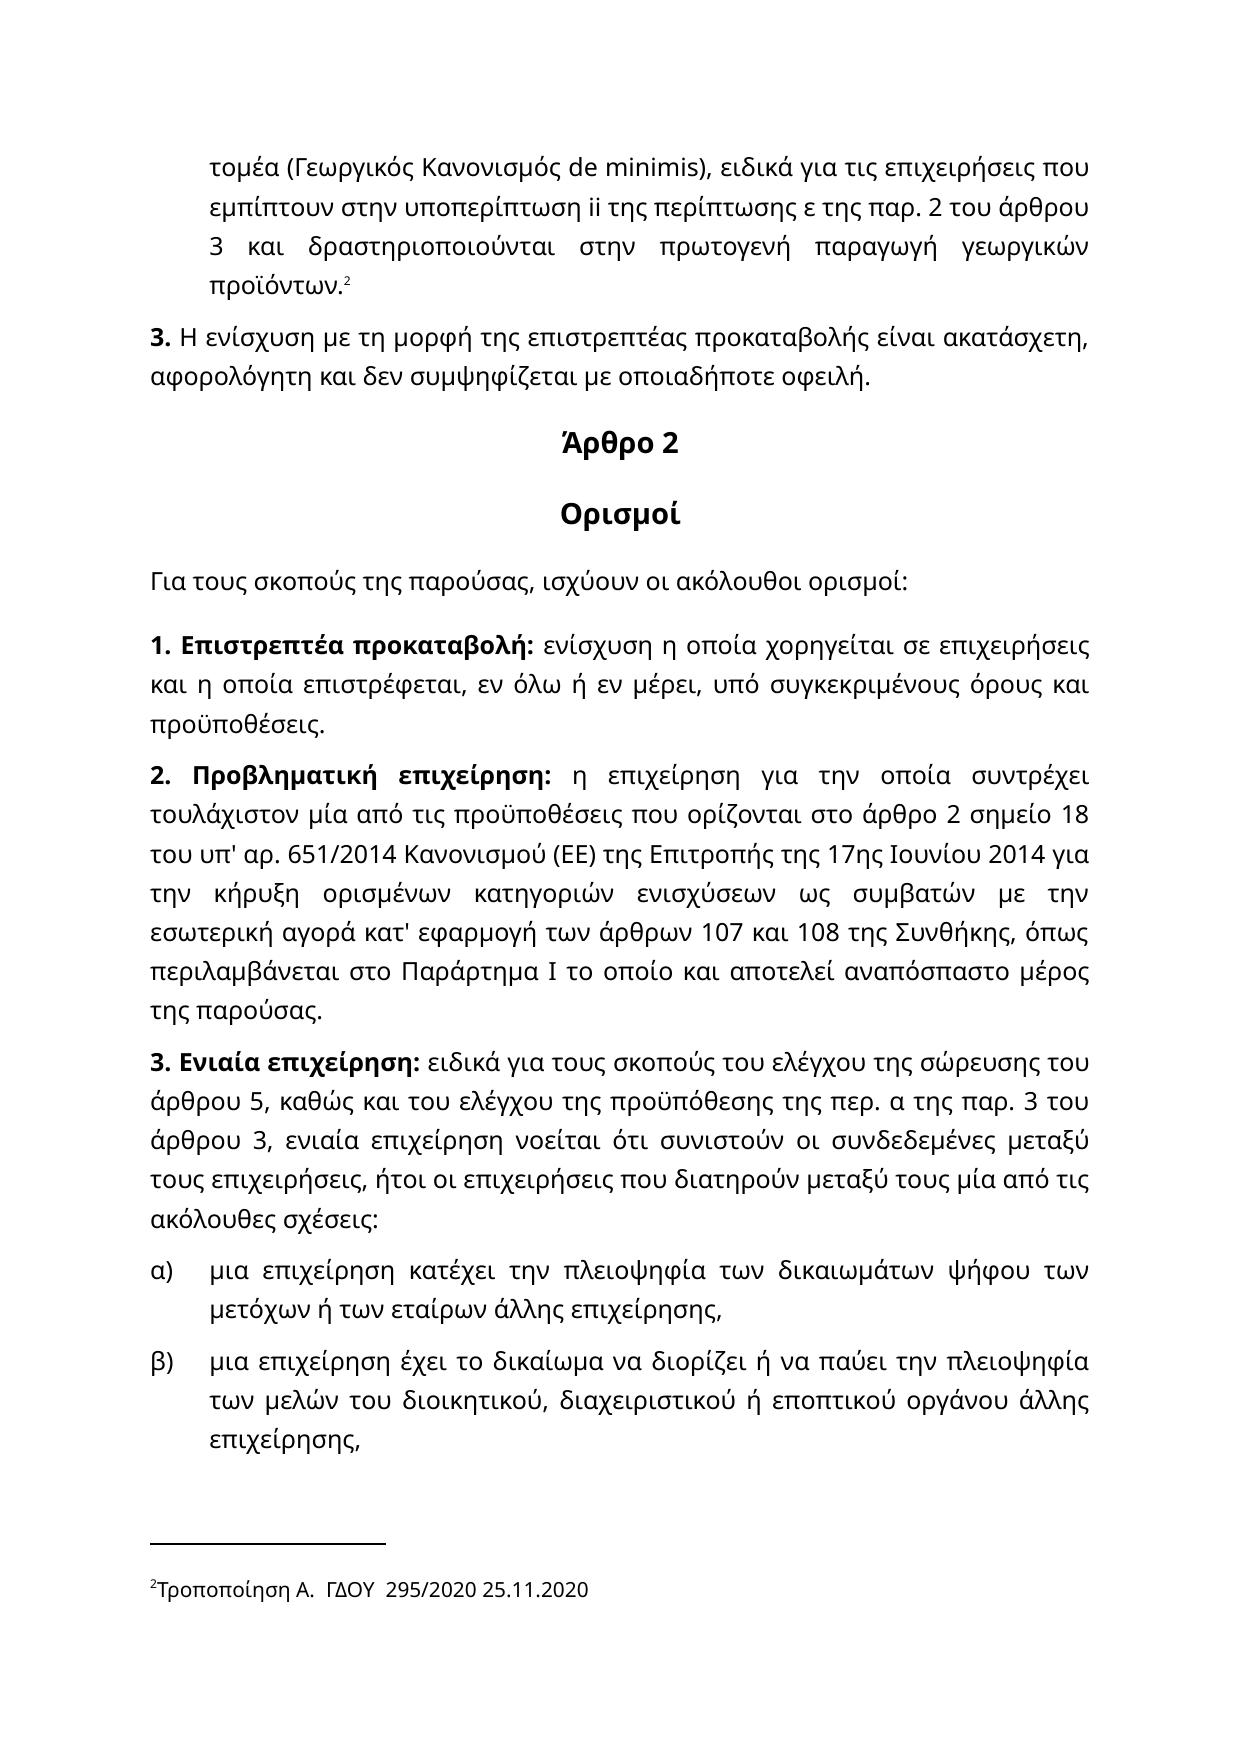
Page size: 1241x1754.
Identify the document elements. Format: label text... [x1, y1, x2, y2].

text 3. Η ενίσχυση με τη μορφή της επιστρεπτέας προκαταβολής είναι ακατάσχετη, αφορολόγητη και δεν συμψηφίζεται με οποιαδήποτε οφειλή. [150, 319, 1090, 392]
subtitle Ορισμοί [150, 493, 1090, 533]
text Για τους σκοπούς της παρούσας, ισχύουν οι ακόλουθοι ορισμοί: [150, 564, 1090, 598]
text 2. Προβληματική επιχείρηση: η επιχείρηση για την οποία συντρέχει τουλάχιστον μία από τις προϋποθέσεις που ορίζονται στο άρθρο 2 σημείο 18 του υπ' αρ. 651/2014 Κανονισμού (ΕΕ) της Επιτροπής της 17ης Ιουνίου 2014 για την κήρυξη ορισμένων κατηγοριών ενισχύσεων ως συμβατών με την εσωτερική αγορά κατ' εφαρμογή των άρθρων 107 και 108 της Συνθήκης, όπως περιλαμβάνεται στο Παράρτημα Ι το οποίο και αποτελεί αναπόσπαστο μέρος της παρούσας. [150, 758, 1090, 1027]
text 3. Ενιαία επιχείρηση: ειδικά για τους σκοπούς του ελέγχου της σώρευσης του άρθρου 5, καθώς και του ελέγχου της προϋπόθεσης της περ. α της παρ. 3 του άρθρου 3, ενιαία επιχείρηση νοείται ότι συνιστούν οι συνδεδεμένες μεταξύ τους επιχειρήσεις, ήτοι οι επιχειρήσεις που διατηρούν μεταξύ τους μία από τις ακόλουθες σχέσεις: [150, 1044, 1090, 1235]
subtitle Άρθρο 2 [150, 422, 1090, 462]
list τομέα (Γεωργικός Κανονισμός de minimis), ειδικά για τις επιχειρήσεις που εμπίπτουν στην υποπερίπτωση ii της περίπτωσης ε της παρ. 2 του άρθρου 3 και δραστηριοποιούνται στην πρωτογενή παραγωγή γεωργικών προϊόντων. [150, 150, 1090, 302]
text Τροποποίηση A. ΓΔΟΥ 295/2020 25.11.2020 [150, 1576, 1090, 1604]
text 1. Επιστρεπτέα προκαταβολή: ενίσχυση η οποία χορηγείται σε επιχειρήσεις και η οποία επιστρέφεται, εν όλω ή εν μέρει, υπό συγκεκριμένους όρους και προϋποθέσεις. [150, 628, 1090, 740]
list β) μια επιχείρηση έχει το δικαίωμα να διορίζει ή να παύει την πλειοψηφία των μελών του διοικητικού, διαχειριστικού ή εποπτικού οργάνου άλλης επιχείρησης, [150, 1344, 1090, 1456]
list α) μια επιχείρηση κατέχει την πλειοψηφία των δικαιωμάτων ψήφου των μετόχων ή των εταίρων άλλης επιχείρησης, [150, 1253, 1090, 1326]
